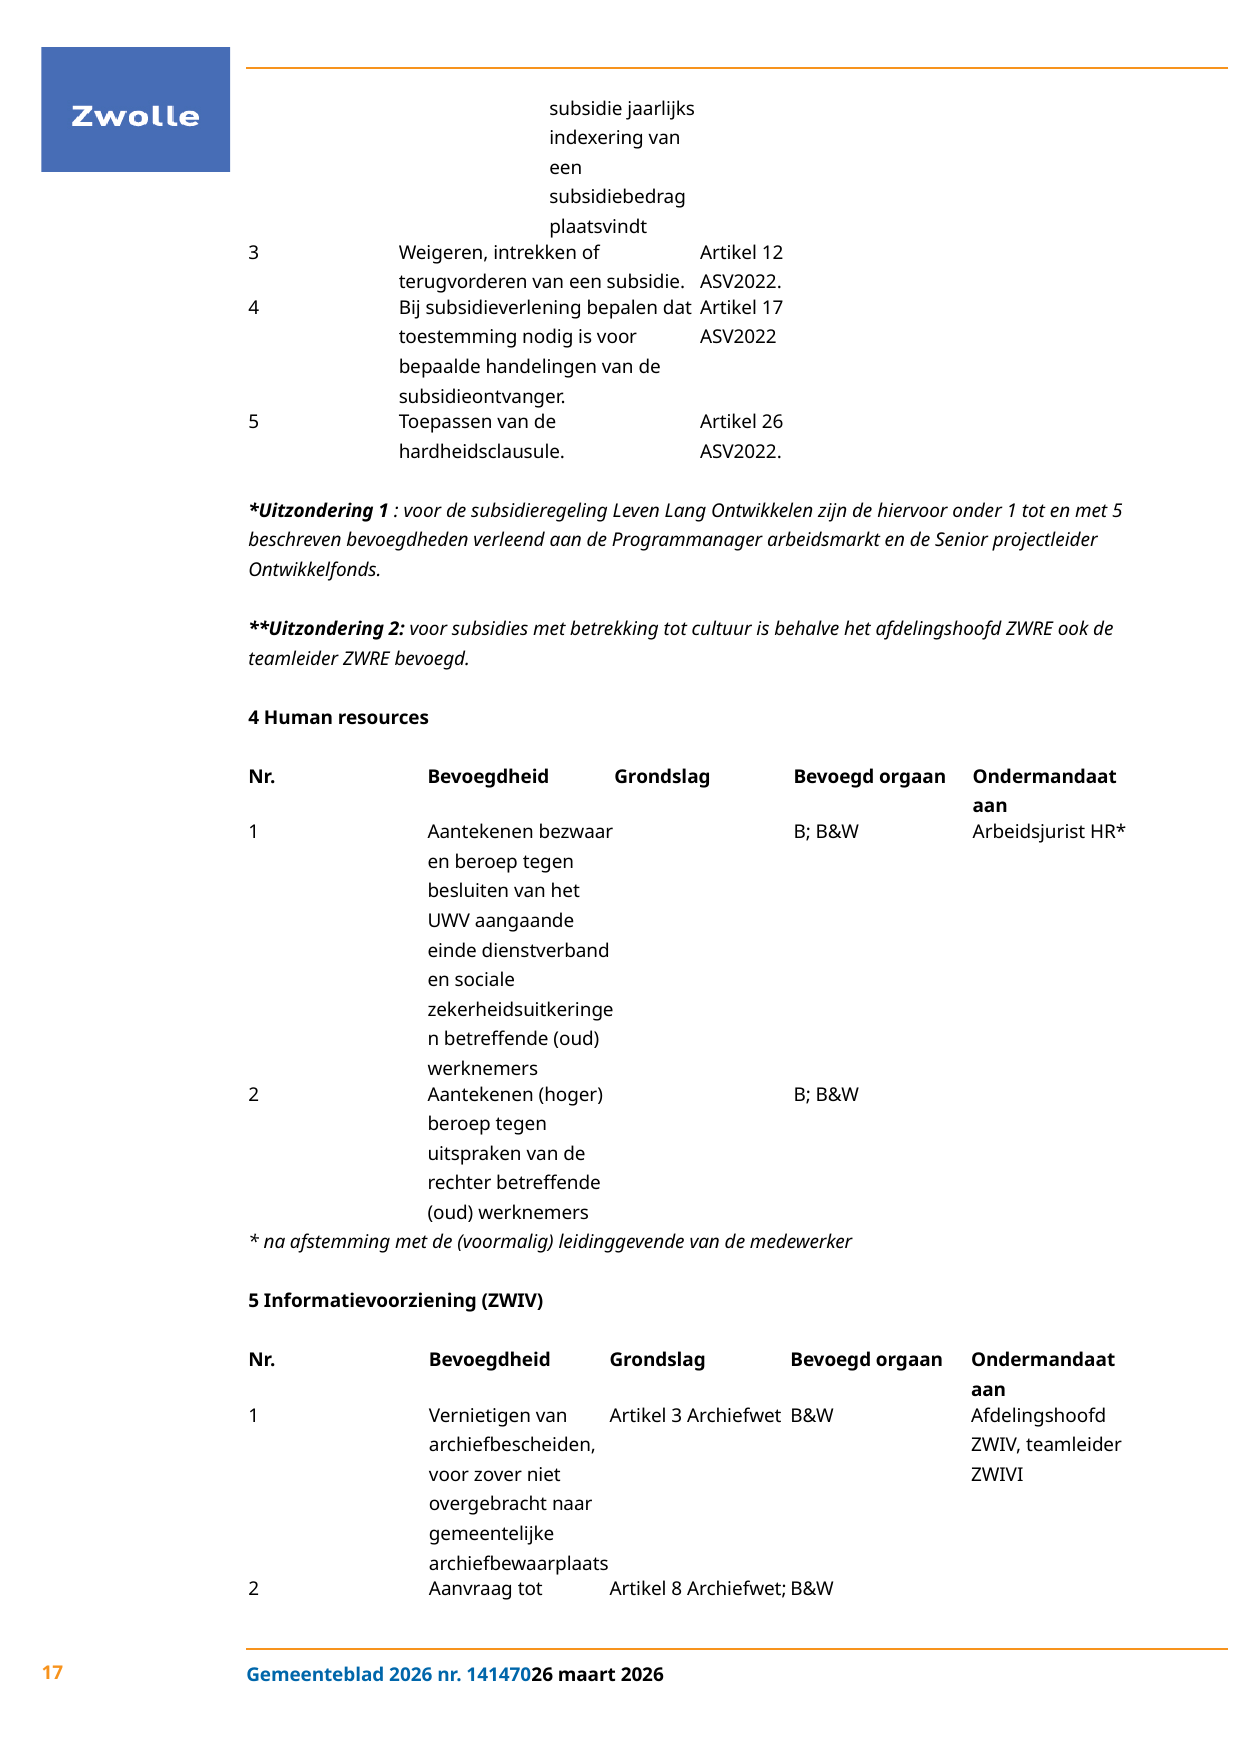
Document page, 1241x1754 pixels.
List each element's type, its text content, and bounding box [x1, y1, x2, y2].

text * na afstemming met de (voormalig) leidinggevende van de medewerker [248, 1228, 1152, 1254]
table_cell [1001, 239, 1152, 294]
table_cell Besluiten dat voor een periodieke subsidie jaarlijks indexering van een subsidiebedrag plaatsvindt [549, 95, 700, 239]
table_cell 3 [248, 239, 398, 294]
table_header Bevoegd orgaan [790, 1347, 971, 1402]
table_cell Vernietigen van archiefbescheiden, voor zover niet overgebracht naar gemeentelijke archiefbewaarplaats [429, 1402, 609, 1576]
table_cell 5 [248, 409, 398, 464]
text 4 Human resources [248, 704, 1152, 729]
table_cell 1 [248, 1402, 429, 1576]
table_cell Artikel 26 ASV2022. [700, 409, 850, 464]
table_cell 4 [248, 294, 398, 409]
table_cell [1001, 95, 1152, 239]
table_cell [850, 239, 1001, 294]
table_cell [700, 95, 850, 239]
table_cell B&W [790, 1402, 971, 1576]
table_header Ondermandaat aan [973, 763, 1152, 818]
table_cell [614, 1081, 793, 1225]
table_header Bevoegdheid [427, 763, 614, 818]
table_cell [850, 409, 1001, 464]
table_cell Artikel 12 ASV2022. [700, 239, 850, 294]
table_cell Arbeidsjurist HR* [973, 819, 1152, 1081]
table_header Grondslag [609, 1347, 790, 1402]
table_header Bevoegdheid [429, 1347, 609, 1402]
table_header Ondermandaat aan [971, 1347, 1152, 1402]
picture [41, 47, 231, 172]
table_cell B; B&W [793, 1081, 972, 1225]
table_cell Aanvraag tot [429, 1576, 609, 1601]
table_cell Artikel 17 ASV2022 [700, 294, 850, 409]
table_cell B; B&W [793, 819, 972, 1081]
table_cell 2 [248, 1576, 429, 1601]
table_cell Artikel 3 Archiefwet [609, 1402, 790, 1576]
text *Uitzondering 1 : voor de subsidieregeling Leven Lang Ontwikkelen zijn de hiervoor onder 1 tot en met 5 beschreven bevoegdheden verleend aan de Programmanager arbeidsmarkt en de Senior projectleider Ontwikkelfonds. [248, 497, 1152, 582]
text **Uitzondering 2: voor subsidies met betrekking tot cultuur is behalve het afdelingshoofd ZWRE ook de teamleider ZWRE bevoegd. [248, 615, 1152, 670]
table_cell [248, 95, 549, 239]
table_cell [971, 1576, 1152, 1601]
table_header Grondslag [614, 763, 793, 818]
table_cell 2 [248, 1081, 427, 1225]
text 5 Informatievoorziening (ZWIV) [248, 1287, 1152, 1313]
table_cell Weigeren, intrekken of terugvorderen van een subsidie. [399, 239, 700, 294]
table_cell 1 [248, 819, 427, 1081]
table_cell Afdelingshoofd ZWIV, teamleider ZWIVI [971, 1402, 1152, 1576]
table_cell Aantekenen (hoger) beroep tegen uitspraken van de rechter betreffende (oud) werknemers [427, 1081, 614, 1225]
table_cell [1001, 409, 1152, 464]
table_cell Toepassen van de hardheidsclausule. [399, 409, 700, 464]
table_header Bevoegd orgaan [793, 763, 972, 818]
table_cell [973, 1081, 1152, 1225]
table_cell Artikel 8 Archiefwet; [609, 1576, 790, 1601]
table_cell [850, 294, 1001, 409]
table_cell [614, 819, 793, 1081]
table_cell B&W [790, 1576, 971, 1601]
table_header Nr. [248, 763, 427, 818]
table_header Nr. [248, 1347, 429, 1402]
table_cell Bij subsidieverlening bepalen dat toestemming nodig is voor bepaalde handelingen van de subsidieontvanger. [399, 294, 700, 409]
table_cell Aantekenen bezwaar en beroep tegen besluiten van het UWV aangaande einde dienstverband en sociale zekerheidsuitkeringen betreffende (oud) werknemers [427, 819, 614, 1081]
table_cell [1001, 294, 1152, 409]
table_cell [850, 95, 1001, 239]
